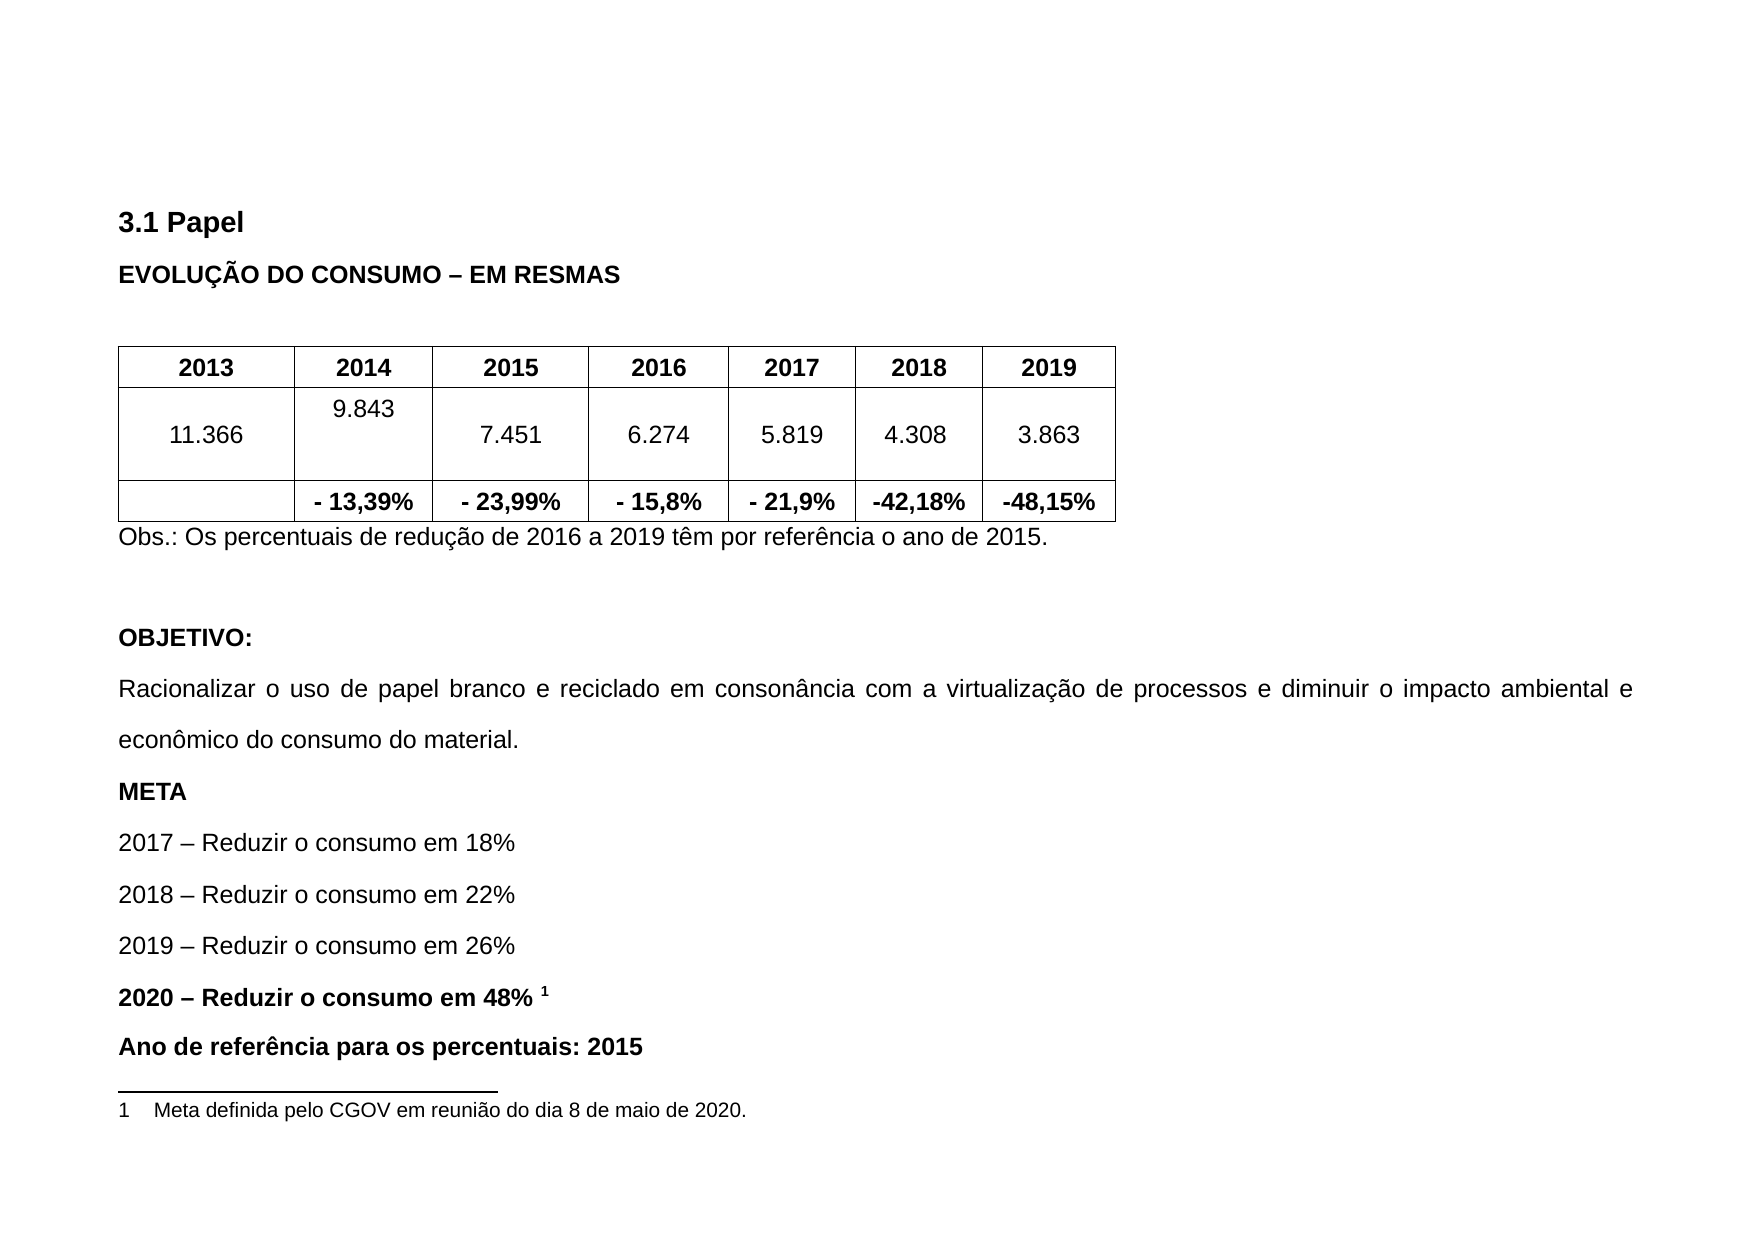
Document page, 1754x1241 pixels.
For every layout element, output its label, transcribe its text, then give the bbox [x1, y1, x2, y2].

table_header 2013 [119, 347, 294, 387]
table_cell - 13,39% [295, 481, 432, 521]
text Ano de referência para os percentuais: 2015 [118, 1032, 1636, 1061]
text Racionalizar o uso de papel branco e reciclado em consonância com a virtualização de processos e diminuir o impacto ambiental e econômico do consumo do material. [118, 674, 1636, 754]
text 2017 – Reduzir o consumo em 18% [118, 828, 1636, 857]
table_cell 7.451 [433, 388, 588, 480]
table_cell 9.843 [295, 388, 432, 480]
text 2018 – Reduzir o consumo em 22% [118, 880, 1636, 909]
text 2020 – Reduzir o consumo em 48% [118, 983, 1636, 1012]
table_cell [119, 481, 294, 521]
text OBJETIVO: [118, 623, 1636, 651]
table_cell - 21,9% [729, 481, 855, 521]
text Meta definida pelo CGOV em reunião do dia 8 de maio de 2020. [118, 1098, 1636, 1122]
table_cell 6.274 [589, 388, 728, 480]
text META [118, 777, 1636, 806]
table_header 2015 [433, 347, 588, 387]
table_header 2019 [983, 347, 1115, 387]
table_header 2016 [589, 347, 728, 387]
table_cell 11.366 [119, 388, 294, 480]
table_cell 3.863 [983, 388, 1115, 480]
table_header 2017 [729, 347, 855, 387]
text EVOLUÇÃO DO CONSUMO – EM RESMAS [118, 260, 1636, 289]
table_cell 5.819 [729, 388, 855, 480]
table_header 2014 [295, 347, 432, 387]
table_cell -48,15% [983, 481, 1115, 521]
table_cell - 23,99% [433, 481, 588, 521]
text 2019 – Reduzir o consumo em 26% [118, 931, 1636, 960]
table_cell 4.308 [856, 388, 982, 480]
table_header 2018 [856, 347, 982, 387]
table_cell - 15,8% [589, 481, 728, 521]
text Obs.: Os percentuais de redução de 2016 a 2019 têm por referência o ano de 2015. [118, 522, 1636, 551]
table_cell -42,18% [856, 481, 982, 521]
text 3.1 Papel [118, 205, 1636, 239]
